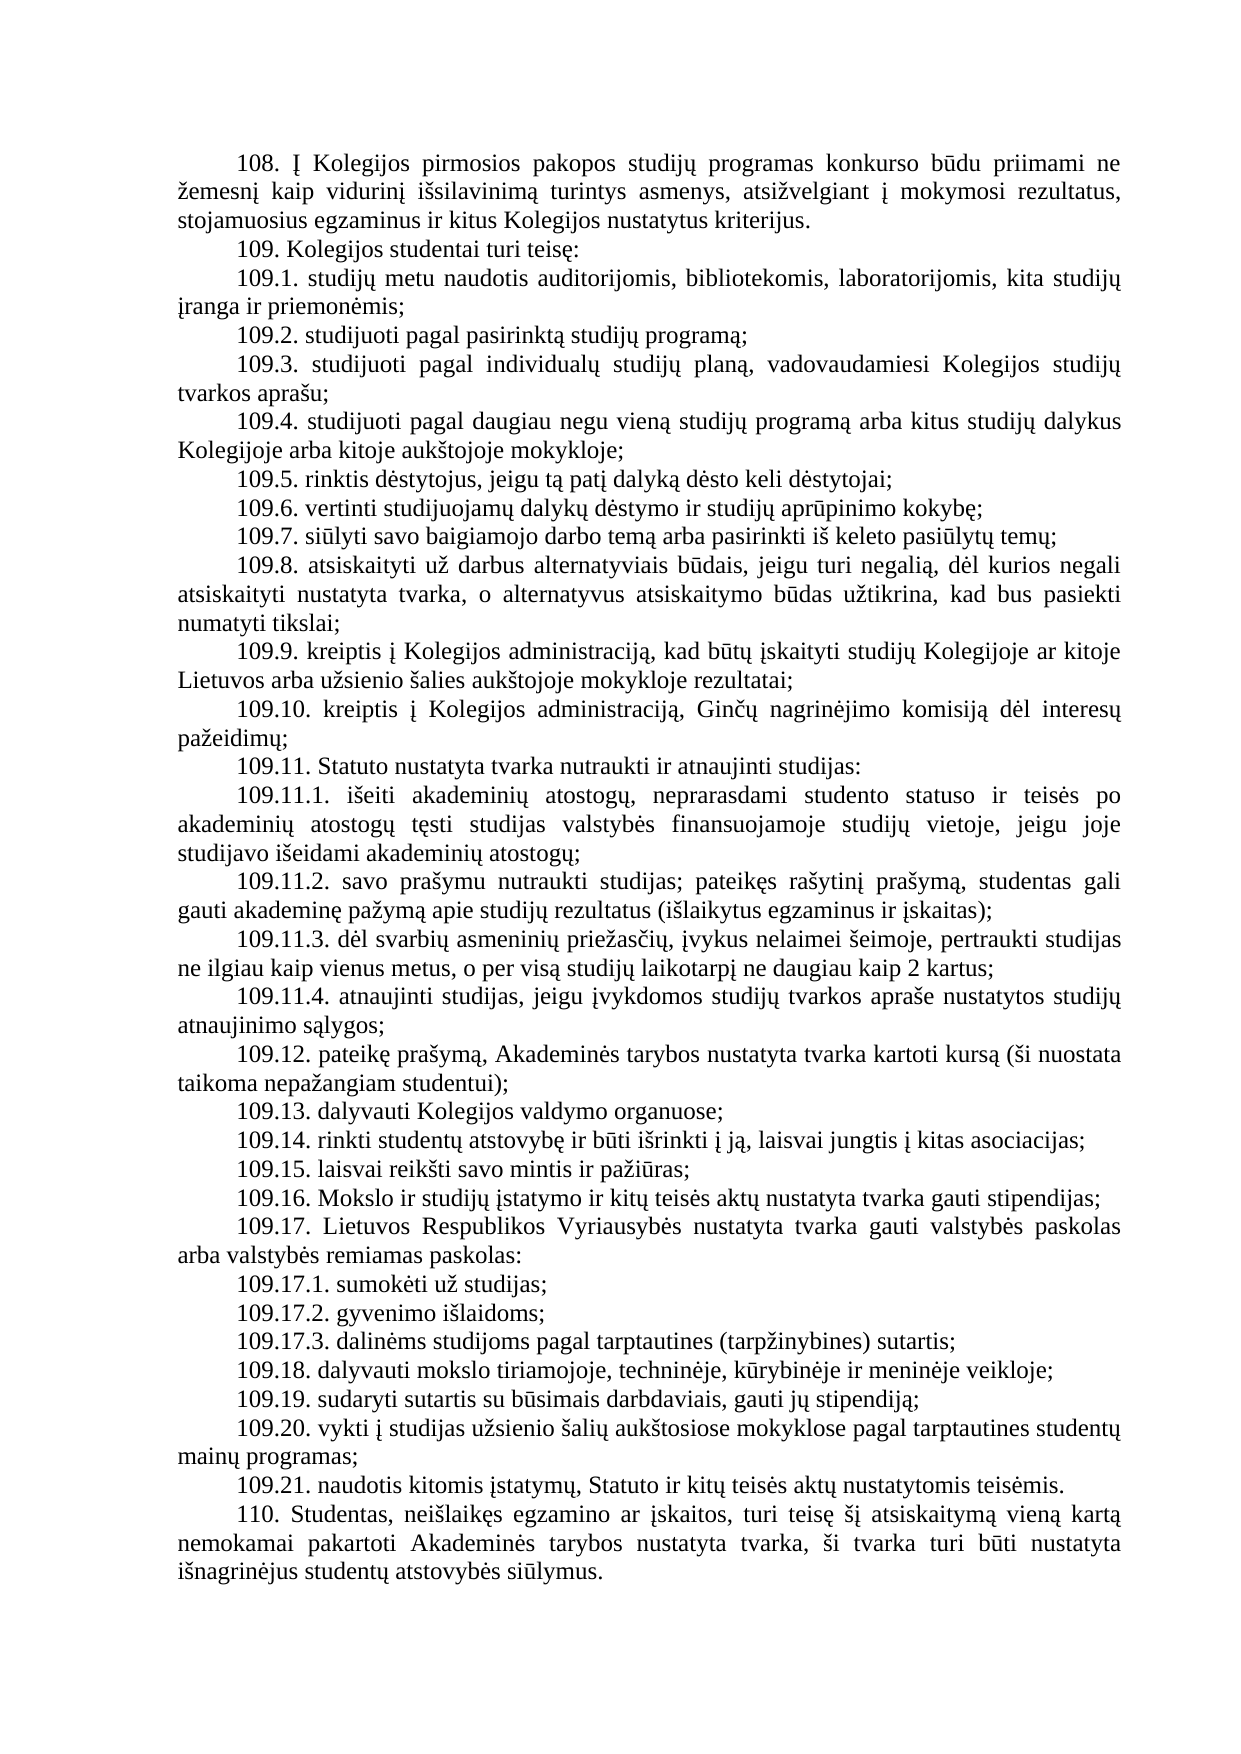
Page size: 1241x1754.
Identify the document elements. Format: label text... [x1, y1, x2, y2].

text 109.12. pateikę prašymą, Akademinės tarybos nustatyta tvarka kartoti kursą (ši nuostata taikoma nepažangiam studentui); [177, 1039, 1122, 1096]
text 109.17. Lietuvos Respublikos Vyriausybės nustatyta tvarka gauti valstybės paskolas arba valstybės remiamas paskolas: [177, 1211, 1122, 1269]
text 109.2. studijuoti pagal pasirinktą studijų programą; [177, 320, 1122, 349]
text 110. Studentas, neišlaikęs egzamino ar įskaitos, turi teisę šį atsiskaitymą vieną kartą nemokamai pakartoti Akademinės tarybos nustatyta tvarka, ši tvarka turi būti nustatyta išnagrinėjus studentų atstovybės siūlymus. [177, 1499, 1122, 1585]
text 109. Kolegijos studentai turi teisę: [177, 234, 1122, 263]
text 109.7. siūlyti savo baigiamojo darbo temą arba pasirinkti iš keleto pasiūlytų temų; [177, 521, 1122, 550]
text 109.18. dalyvauti mokslo tiriamojoje, techninėje, kūrybinėje ir meninėje veikloje; [177, 1355, 1122, 1384]
text 109.6. vertinti studijuojamų dalykų dėstymo ir studijų aprūpinimo kokybę; [177, 493, 1122, 521]
text 109.11.2. savo prašymu nutraukti studijas; pateikęs rašytinį prašymą, studentas gali gauti akademinę pažymą apie studijų rezultatus (išlaikytus egzaminus ir įskaitas); [177, 866, 1122, 924]
text 109.9. kreiptis į Kolegijos administraciją, kad būtų įskaityti studijų Kolegijoje ar kitoje Lietuvos arba užsienio šalies aukštojoje mokykloje rezultatai; [177, 636, 1122, 694]
text 109.11. Statuto nustatyta tvarka nutraukti ir atnaujinti studijas: [177, 751, 1122, 780]
text 109.4. studijuoti pagal daugiau negu vieną studijų programą arba kitus studijų dalykus Kolegijoje arba kitoje aukštojoje mokykloje; [177, 406, 1122, 464]
text 109.16. Mokslo ir studijų įstatymo ir kitų teisės aktų nustatyta tvarka gauti stipendijas; [177, 1183, 1122, 1211]
text 109.17.1. sumokėti už studijas; [177, 1269, 1122, 1298]
text 109.8. atsiskaityti už darbus alternatyviais būdais, jeigu turi negalią, dėl kurios negali atsiskaityti nustatyta tvarka, o alternatyvus atsiskaitymo būdas užtikrina, kad bus pasiekti numatyti tikslai; [177, 550, 1122, 636]
text 108. Į Kolegijos pirmosios pakopos studijų programas konkurso būdu priimami ne žemesnį kaip vidurinį išsilavinimą turintys asmenys, atsižvelgiant į mokymosi rezultatus, stojamuosius egzaminus ir kitus Kolegijos nustatytus kriterijus. [177, 148, 1122, 234]
text 109.17.3. dalinėms studijoms pagal tarptautines (tarpžinybines) sutartis; [177, 1326, 1122, 1355]
text 109.14. rinkti studentų atstovybę ir būti išrinkti į ją, laisvai jungtis į kitas asociacijas; [177, 1125, 1122, 1154]
text 109.20. vykti į studijas užsienio šalių aukštosiose mokyklose pagal tarptautines studentų mainų programas; [177, 1413, 1122, 1470]
text 109.17.2. gyvenimo išlaidoms; [177, 1298, 1122, 1326]
text 109.11.4. atnaujinti studijas, jeigu įvykdomos studijų tvarkos apraše nustatytos studijų atnaujinimo sąlygos; [177, 981, 1122, 1039]
text 109.3. studijuoti pagal individualų studijų planą, vadovaudamiesi Kolegijos studijų tvarkos aprašu; [177, 349, 1122, 406]
text 109.11.3. dėl svarbių asmeninių priežasčių, įvykus nelaimei šeimoje, pertraukti studijas ne ilgiau kaip vienus metus, o per visą studijų laikotarpį ne daugiau kaip 2 kartus; [177, 924, 1122, 981]
text 109.5. rinktis dėstytojus, jeigu tą patį dalyką dėsto keli dėstytojai; [177, 464, 1122, 493]
text 109.21. naudotis kitomis įstatymų, Statuto ir kitų teisės aktų nustatytomis teisėmis. [177, 1470, 1122, 1499]
text 109.13. dalyvauti Kolegijos valdymo organuose; [177, 1096, 1122, 1125]
text 109.15. laisvai reikšti savo mintis ir pažiūras; [177, 1154, 1122, 1183]
text 109.11.1. išeiti akademinių atostogų, neprarasdami studento statuso ir teisės po akademinių atostogų tęsti studijas valstybės finansuojamoje studijų vietoje, jeigu joje studijavo išeidami akademinių atostogų; [177, 780, 1122, 866]
text 109.10. kreiptis į Kolegijos administraciją, Ginčų nagrinėjimo komisiją dėl interesų pažeidimų; [177, 694, 1122, 751]
text 109.19. sudaryti sutartis su būsimais darbdaviais, gauti jų stipendiją; [177, 1384, 1122, 1413]
text 109.1. studijų metu naudotis auditorijomis, bibliotekomis, laboratorijomis, kita studijų įranga ir priemonėmis; [177, 263, 1122, 320]
